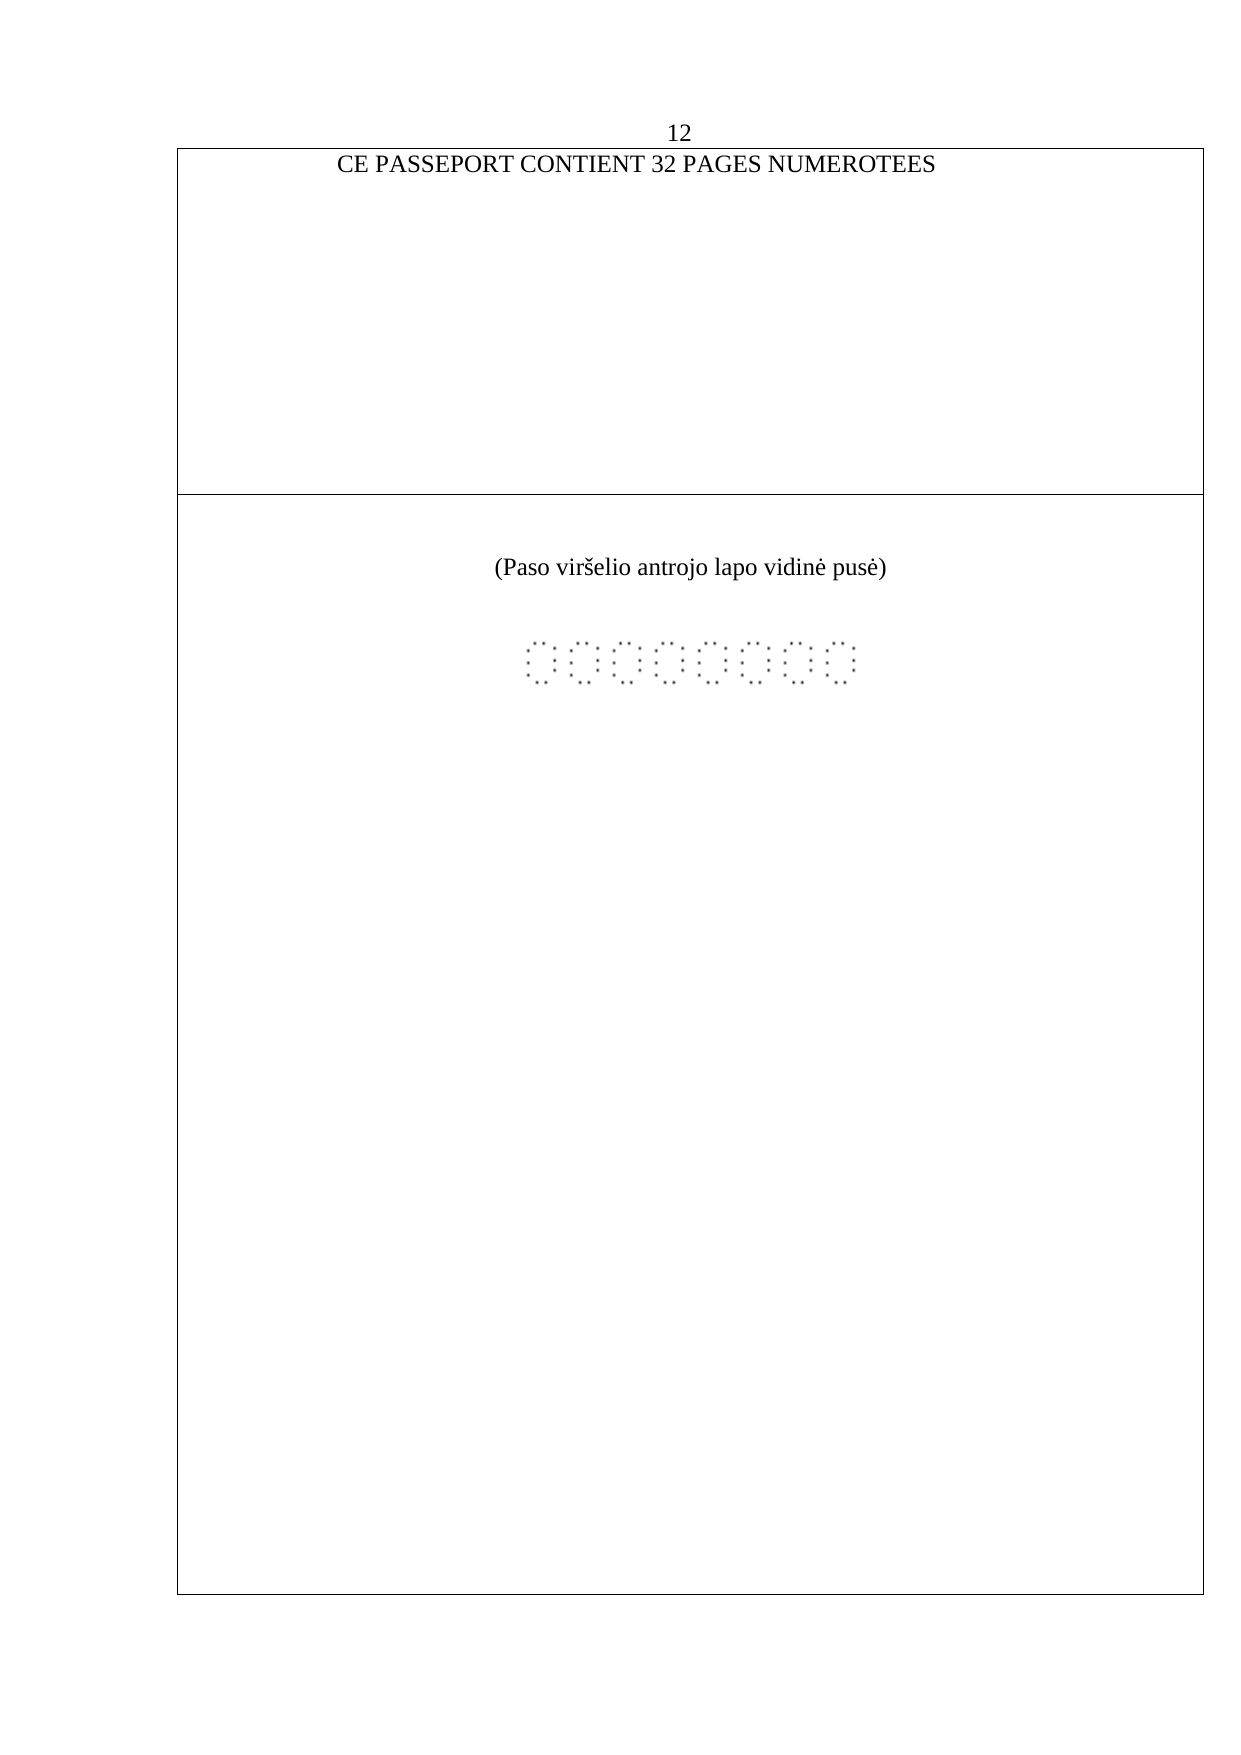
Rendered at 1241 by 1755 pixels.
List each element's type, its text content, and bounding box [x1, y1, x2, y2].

table_cell (Paso viršelio antrojo lapo vidinė pusė) [178, 495, 1203, 1594]
table_cell CE PASSEPORT CONTIENT 32 PAGES NUMEROTEES [178, 149, 1203, 494]
